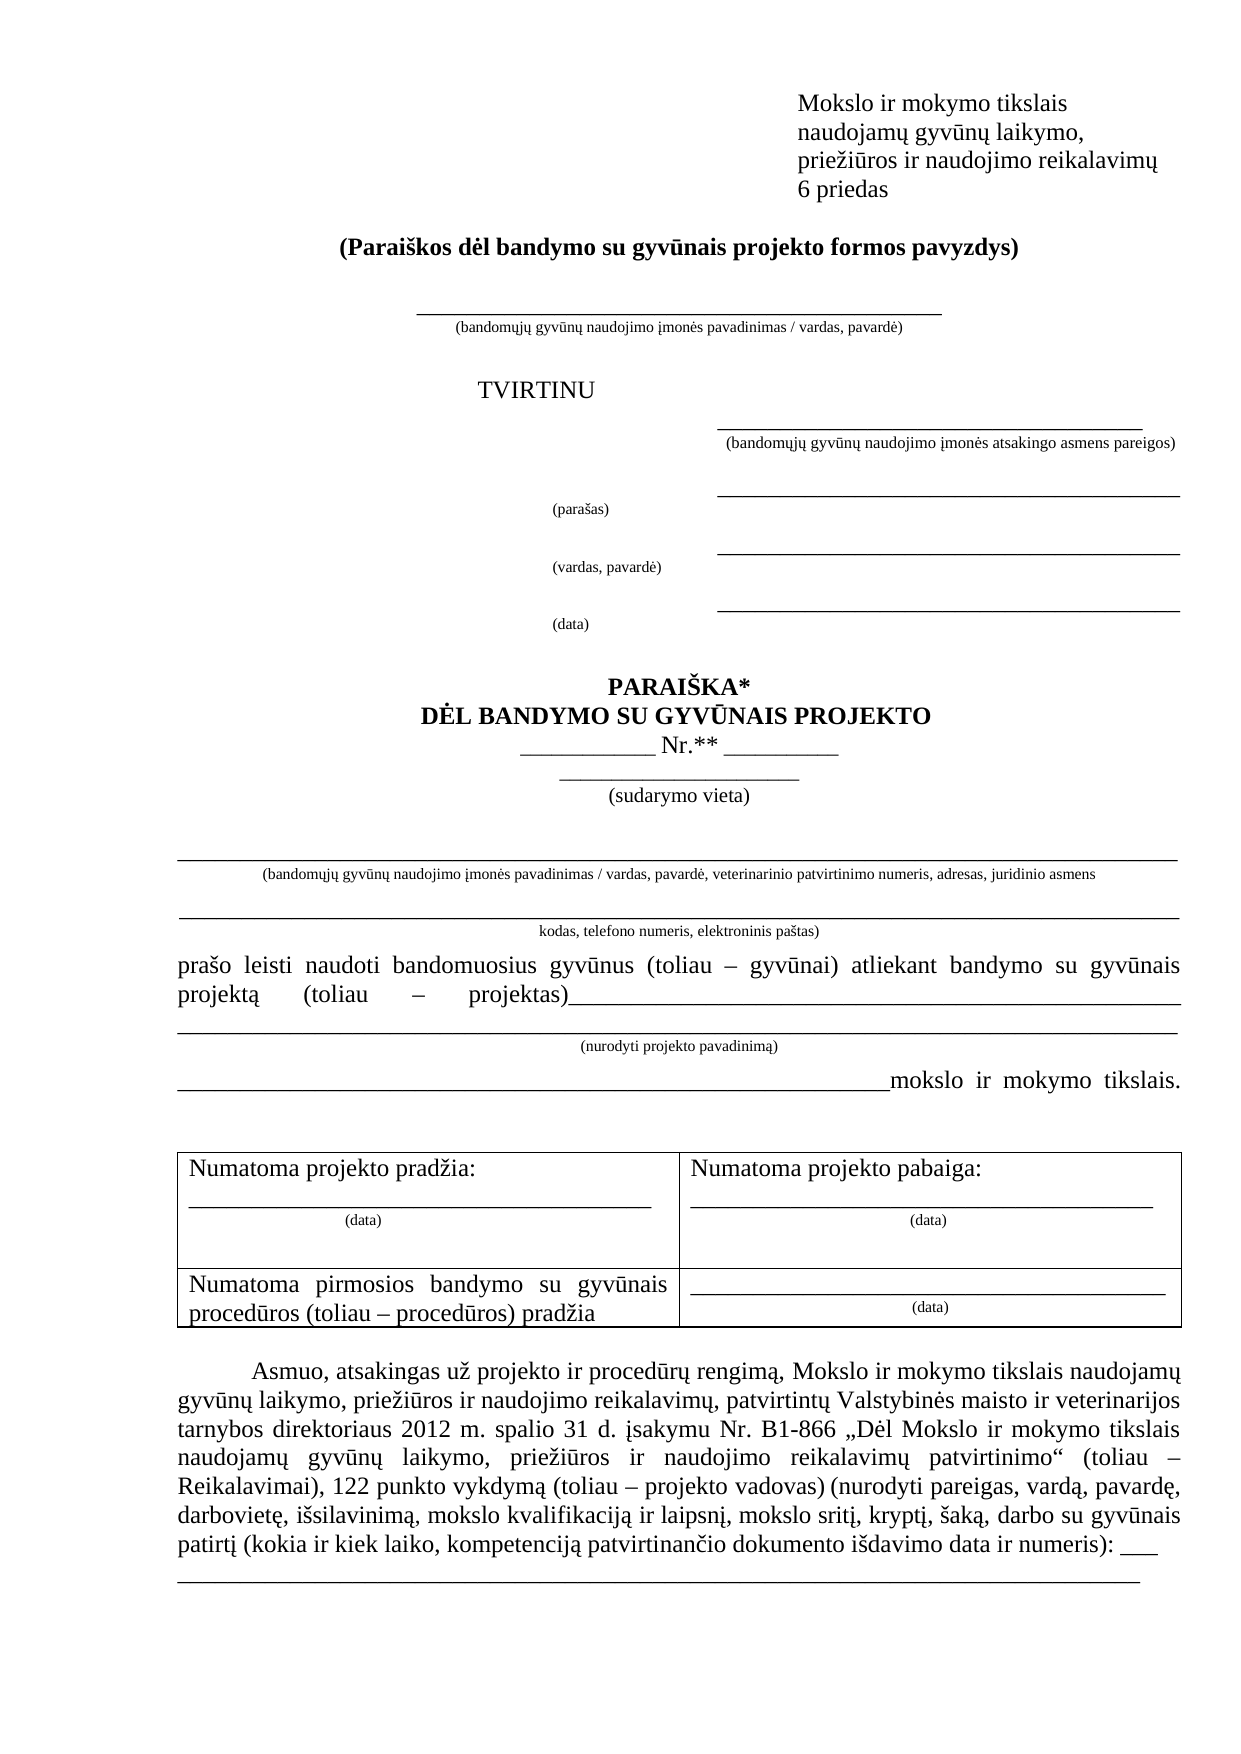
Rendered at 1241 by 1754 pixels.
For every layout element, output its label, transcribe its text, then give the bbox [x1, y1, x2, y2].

text PARAIŠKA* [177, 672, 1181, 701]
text (bandomųjų gyvūnų naudojimo įmonės atsakingo asmens pareigos) [582, 433, 1181, 452]
text _______________________ [177, 759, 1181, 783]
text _____________ Nr.** ___________ [177, 730, 1181, 759]
table_header Numatoma projekto pabaiga: _____________________________________ (data) [680, 1153, 1181, 1268]
text ________________________________________________________________________________ [177, 836, 1181, 864]
text (parašas) [177, 500, 1181, 529]
text (data) [177, 615, 1181, 644]
text TVIRTINU [177, 375, 1181, 404]
text (bandomųjų gyvūnų naudojimo įmonės pavadinimas / vardas, pavardė) [177, 318, 1181, 347]
text (Paraiškos dėl bandymo su gyvūnais projekto formos pavyzdys) [177, 232, 1181, 260]
text (sudarymo vieta) [177, 783, 1181, 807]
text (vardas, pavardė) [177, 557, 1181, 586]
text _____________________________________________________________________________ [177, 1557, 1181, 1586]
table_cell Numatoma pirmosios bandymo su gyvūnais procedūros (toliau – procedūros) pradžia [178, 1269, 679, 1326]
text (nurodyti projekto pavadinimą) [177, 1037, 1181, 1066]
text _____________________________________ [582, 586, 1181, 615]
table_cell ______________________________________ (data) [680, 1269, 1181, 1326]
text prašo leisti naudoti bandomuosius gyvūnus (toliau – gyvūnai) atliekant bandymo su gyvūnais projektą (toliau – projektas)_________________________________________________ ________________________________________________________________________________ [177, 951, 1181, 1037]
table_header Numatoma projekto pradžia: _____________________________________ (data) [178, 1153, 679, 1268]
text __________________________________________ [177, 289, 1181, 318]
text _____________________________________ [582, 471, 1181, 500]
text (bandomųjų gyvūnų naudojimo įmonės pavadinimas / vardas, pavardė, veterinarinio patvirtinimo numeris, adresas, juridinio asmens ________________________________________________________________________________ [177, 864, 1181, 922]
text Mokslo ir mokymo tikslais naudojamų gyvūnų laikymo, priežiūros ir naudojimo reikalavimų [797, 88, 1181, 174]
text __________________________________ [582, 404, 1181, 433]
text 6 priedas [797, 174, 1181, 203]
text DĖL BANDYMO SU GYVŪNAIS PROJEKTO [177, 701, 1181, 730]
text kodas, telefono numeris, elektroninis paštas) [177, 922, 1181, 951]
text _____________________________________ [582, 529, 1181, 557]
text Asmuo, atsakingas už projekto ir procedūrų rengimą, Mokslo ir mokymo tikslais naudojamų gyvūnų laikymo, priežiūros ir naudojimo reikalavimų, patvirtintų Valstybinės maisto ir veterinarijos tarnybos direktoriaus 2012 m. spalio 31 d. įsakymu Nr. B1-866 „Dėl Mokslo ir mokymo tikslais naudojamų gyvūnų laikymo, priežiūros ir naudojimo reikalavimų patvirtinimo“ (toliau – Reikalavimai), 122 punkto vykdymą (toliau – projekto vadovas) (nurodyti pareigas, vardą, pavardę, darbovietę, išsilavinimą, mokslo kvalifikaciją ir laipsnį, mokslo sritį, kryptį, šaką, darbo su gyvūnais patirtį (kokia ir kiek laiko, kompetenciją patvirtinančio dokumento išdavimo data ir numeris): ___ [177, 1356, 1181, 1557]
text _________________________________________________________mokslo ir mokymo tikslais. [177, 1066, 1181, 1123]
